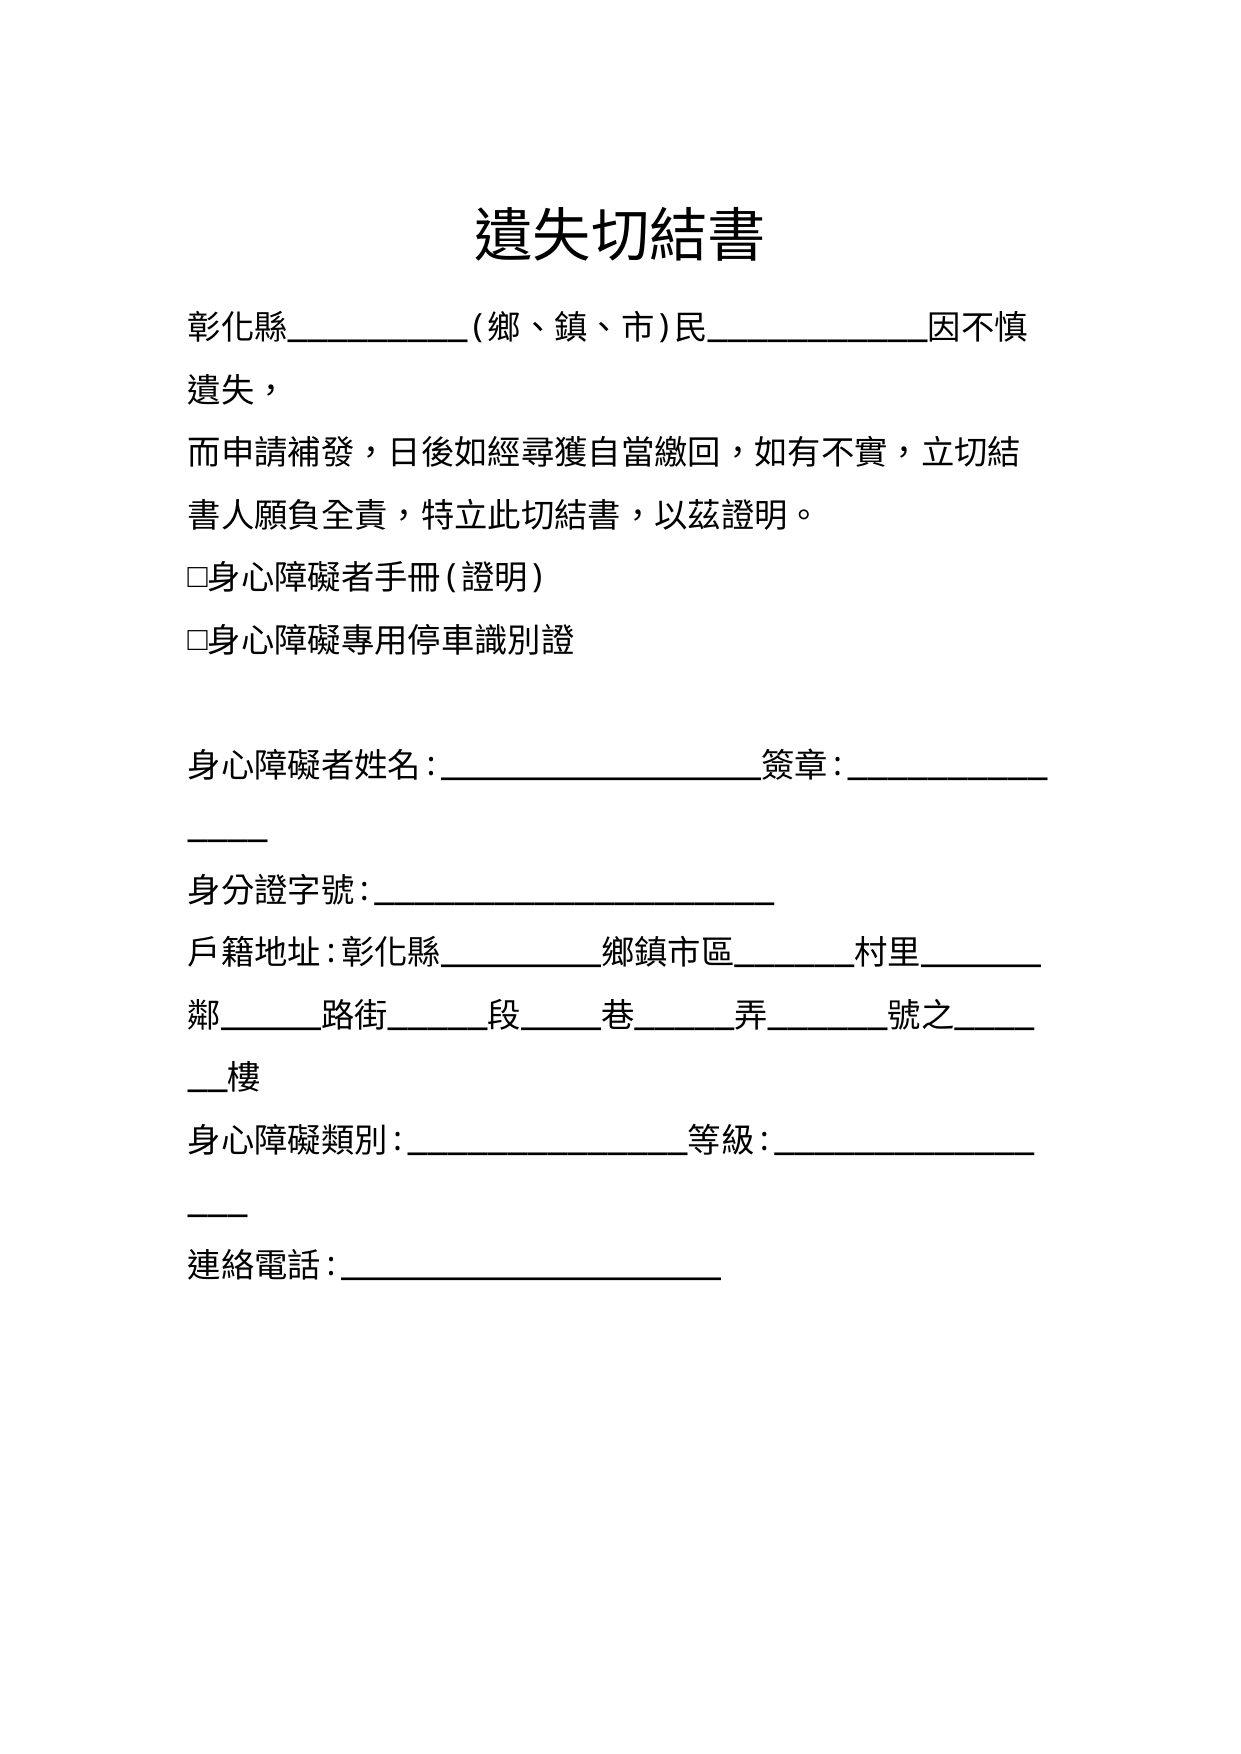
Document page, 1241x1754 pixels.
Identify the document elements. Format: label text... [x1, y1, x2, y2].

text 戶籍地址:彰化縣________鄉鎮市區______村里______鄰_____路街_____段____巷_____弄______號之______樓 [187, 908, 1053, 1096]
text 身心障礙者姓名:________________簽章:______________ [187, 721, 1053, 846]
text 遺失切結書 [187, 158, 1053, 283]
text 而申請補發，日後如經尋獲自當繳回，如有不實，立切結書人願負全責，特立此切結書，以茲證明。 [187, 408, 1053, 533]
text 身心障礙類別:______________等級:________________ [187, 1096, 1053, 1221]
text 連絡電話:___________________ [187, 1221, 1053, 1283]
text 身分證字號:____________________ [187, 846, 1053, 908]
text 彰化縣_________(鄉、鎮、市)民___________因不慎遺失， [187, 283, 1053, 408]
text □身心障礙者手冊(證明) [187, 533, 1053, 596]
text □身心障礙專用停車識別證 [187, 596, 1053, 658]
